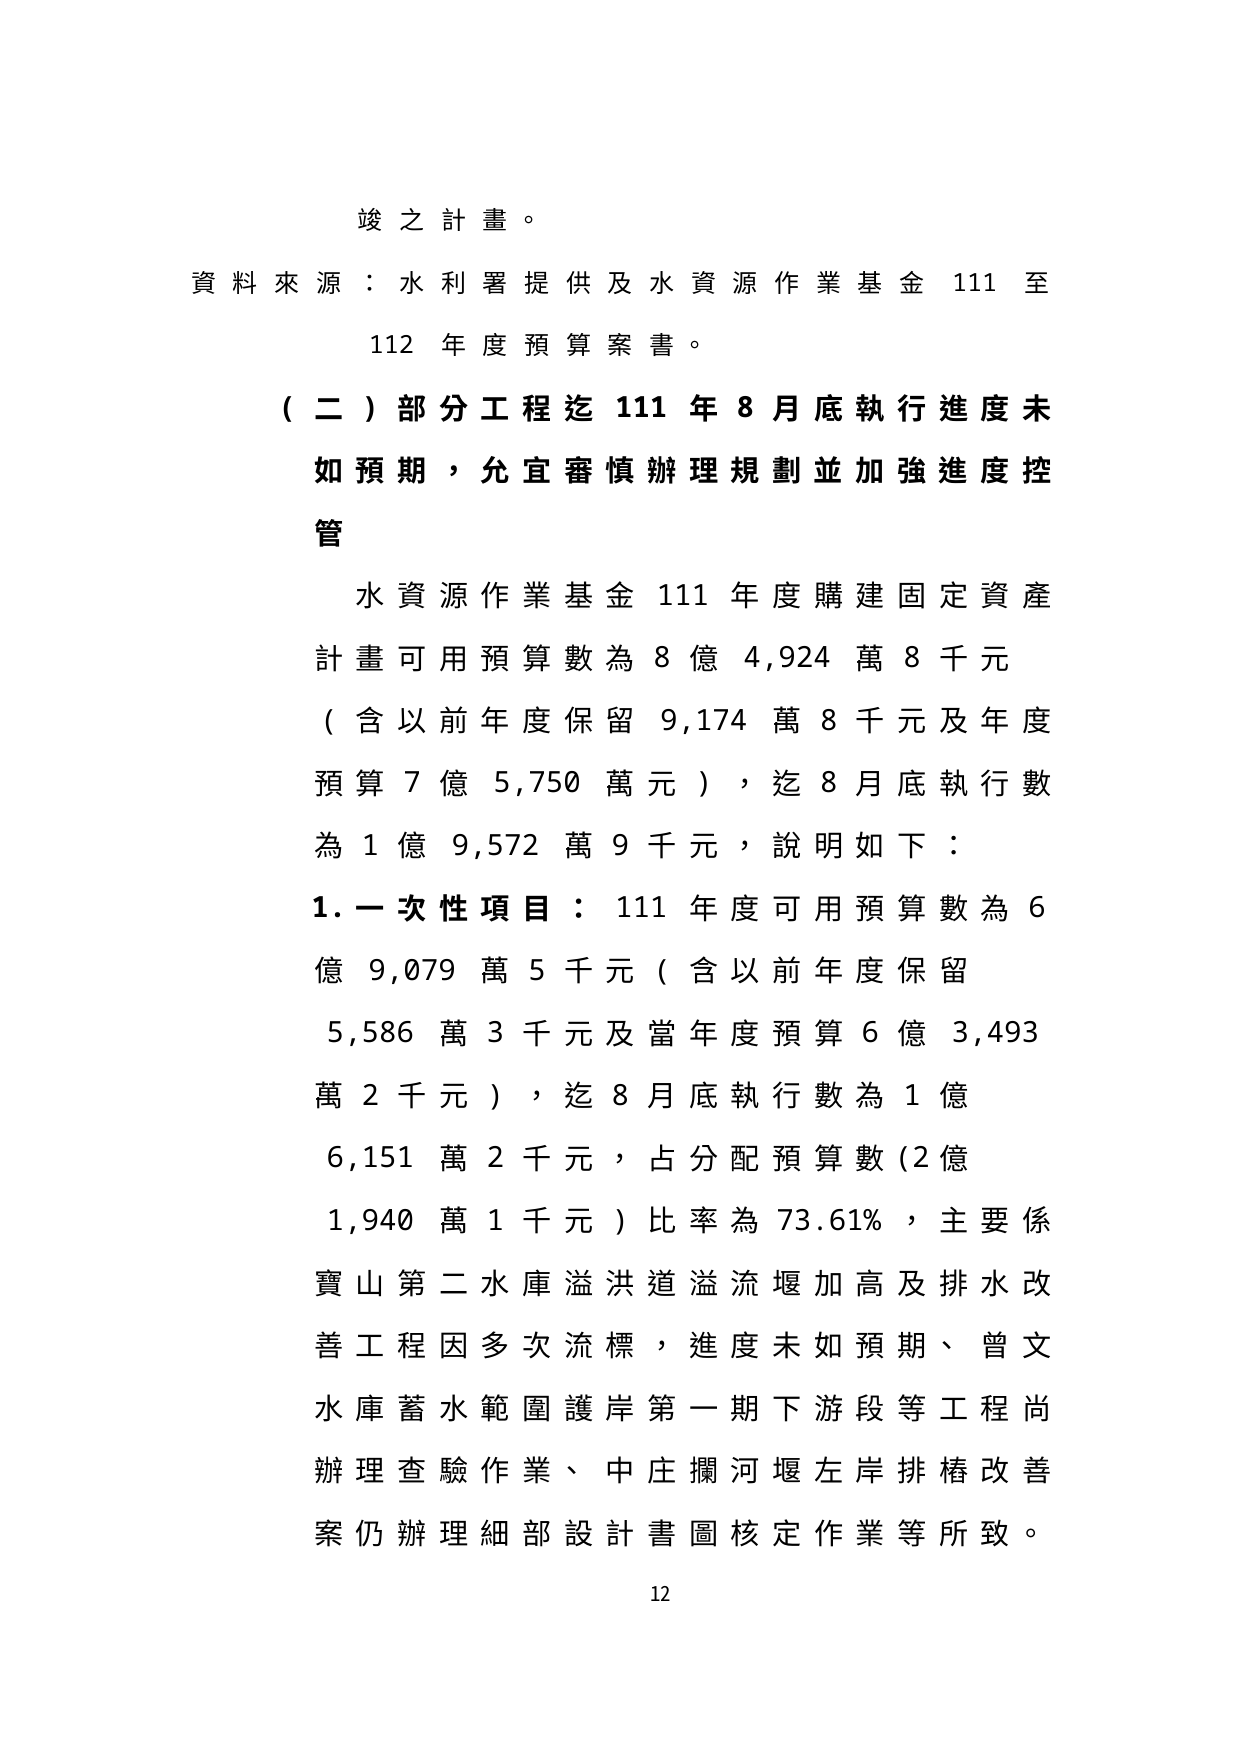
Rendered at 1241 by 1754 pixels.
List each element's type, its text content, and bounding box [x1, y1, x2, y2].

text (二)部分工程迄111年8月底執行進度未如預期，允宜審慎辦理規劃並加強進度控管 [242, 365, 1058, 552]
text 1.一次性項目：111年度可用預算數為6億9,079萬5千元(含以前年度保留5,586萬3千元及當年度預算6億3,493萬2千元)，迄8月底執行數為1億6,151萬2千元，占分配預算數(2億1,940萬1千元)比率為73.61%，主要係寶山第二水庫溢洪道溢流堰加高及排水改善工程因多次流標，進度未如預期、曾文水庫蓄水範圍護岸第一期下游段等工程尚辦理查驗作業、中庄攔河堰左岸排樁改善案仍辦理細部設計書圖核定作業等所致。 [271, 865, 1058, 1552]
text 水資源作業基金111年度購建固定資產計畫可用預算數為8億4,924萬8千元(含以前年度保留9,174萬8千元及年度預算7億5,750萬元)，迄8月底執行數為1億9,572萬9千元，說明如下： [271, 552, 1058, 865]
text 竣之計畫。 [183, 177, 1065, 240]
text 資料來源：水利署提供及水資源作業基金111至112年度預算案書。 [183, 240, 1065, 365]
